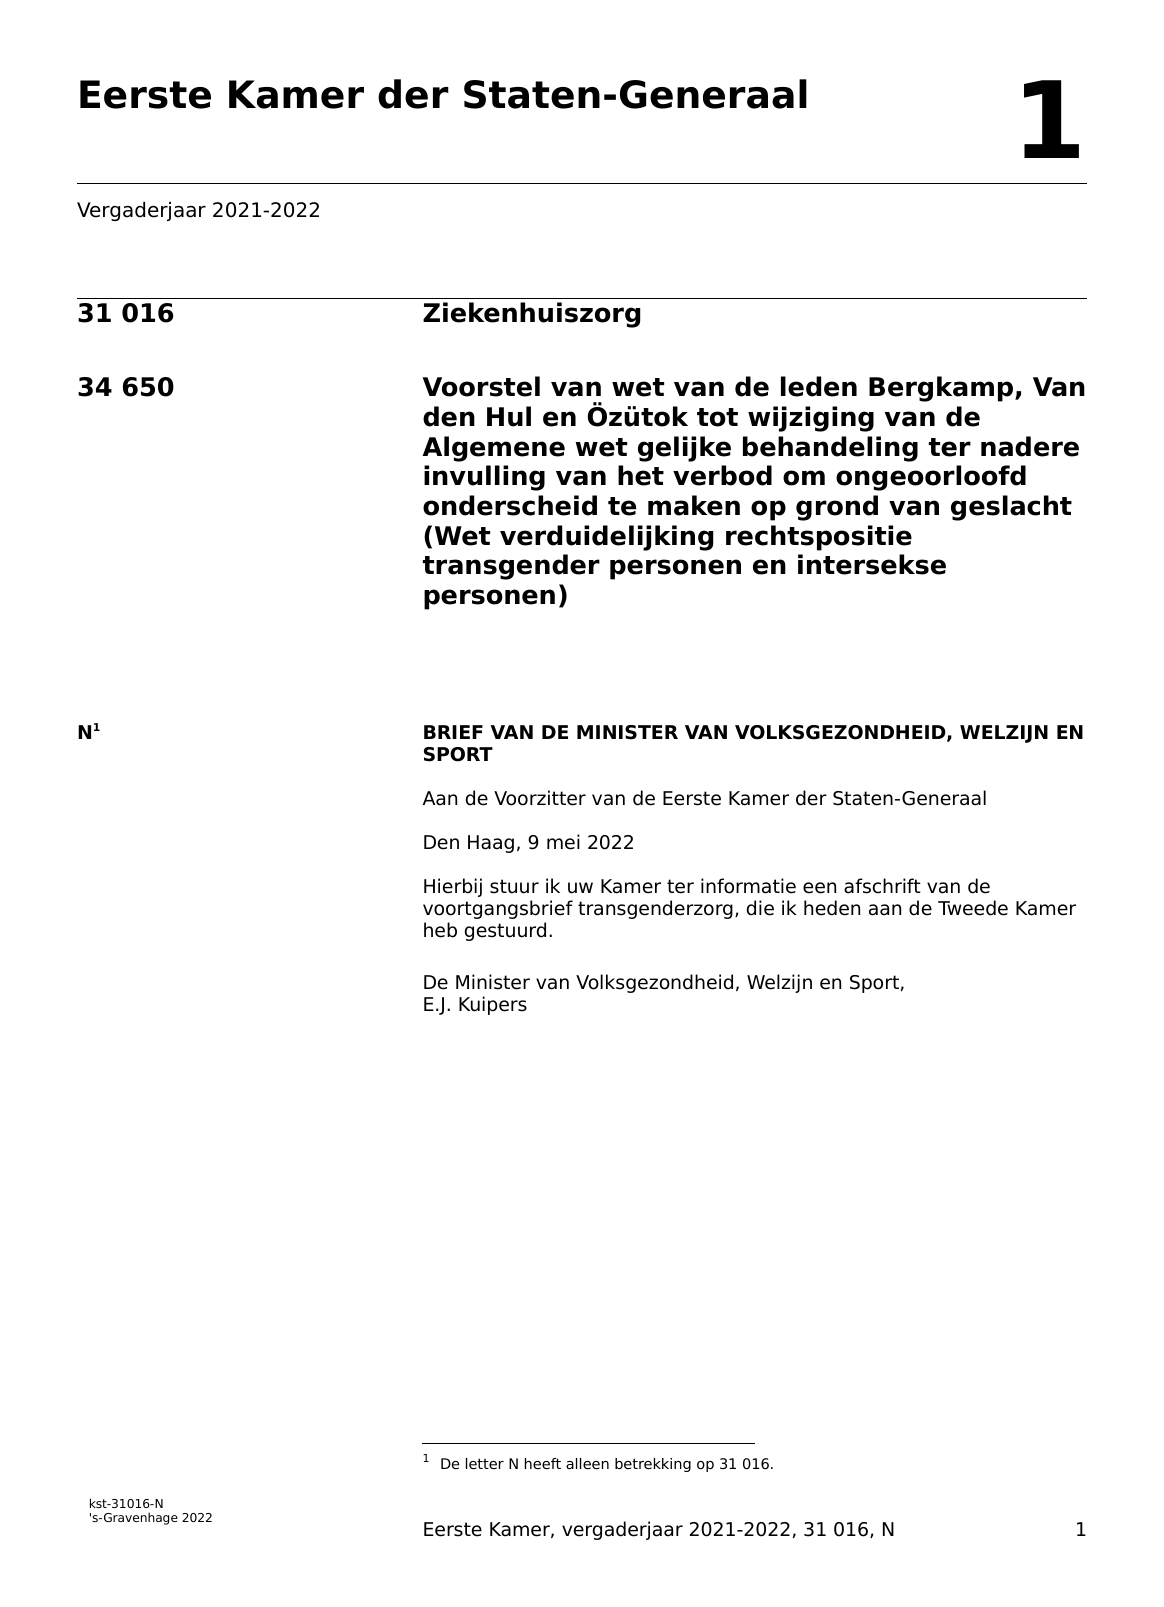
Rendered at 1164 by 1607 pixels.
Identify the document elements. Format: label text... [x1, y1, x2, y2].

text Den Haag, 9 mei 2022 [422, 832, 1087, 854]
text 's-Gravenhage 2022 [88, 1511, 323, 1525]
subtitle N BRIEF VAN DE MINISTER VAN VOLKSGEZONDHEID, WELZIJN EN SPORT [77, 722, 1087, 766]
text De letter N heeft alleen betrekking op 31 016. [422, 1452, 1087, 1474]
subtitle 31 016 Ziekenhuiszorg [77, 299, 1087, 329]
text De Minister van Volksgezondheid, Welzijn en Sport, E.J. Kuipers [422, 972, 1087, 1016]
table_header Eerste Kamer der Staten-Generaal [77, 59, 886, 183]
table_cell Vergaderjaar 2021-2022 [77, 184, 1087, 298]
subtitle 34 650 Voorstel van wet van de leden Bergkamp, Van den Hul en Özütok tot wijziging van de Algemene wet gelijke behandeling ter nadere invulling van het verbod om ongeoorloofd onderscheid te maken op grond van geslacht (Wet verduidelijking rechtspositie transgender personen en intersekse personen) [77, 373, 1087, 611]
text Hierbij stuur ik uw Kamer ter informatie een afschrift van de voortgangsbrief transgenderzorg, die ik heden aan de Tweede Kamer heb gestuurd. [422, 876, 1087, 942]
text Aan de Voorzitter van de Eerste Kamer der Staten-Generaal [422, 788, 1087, 810]
text kst-31016-N [88, 1497, 323, 1511]
table_header 1 [886, 59, 1087, 183]
